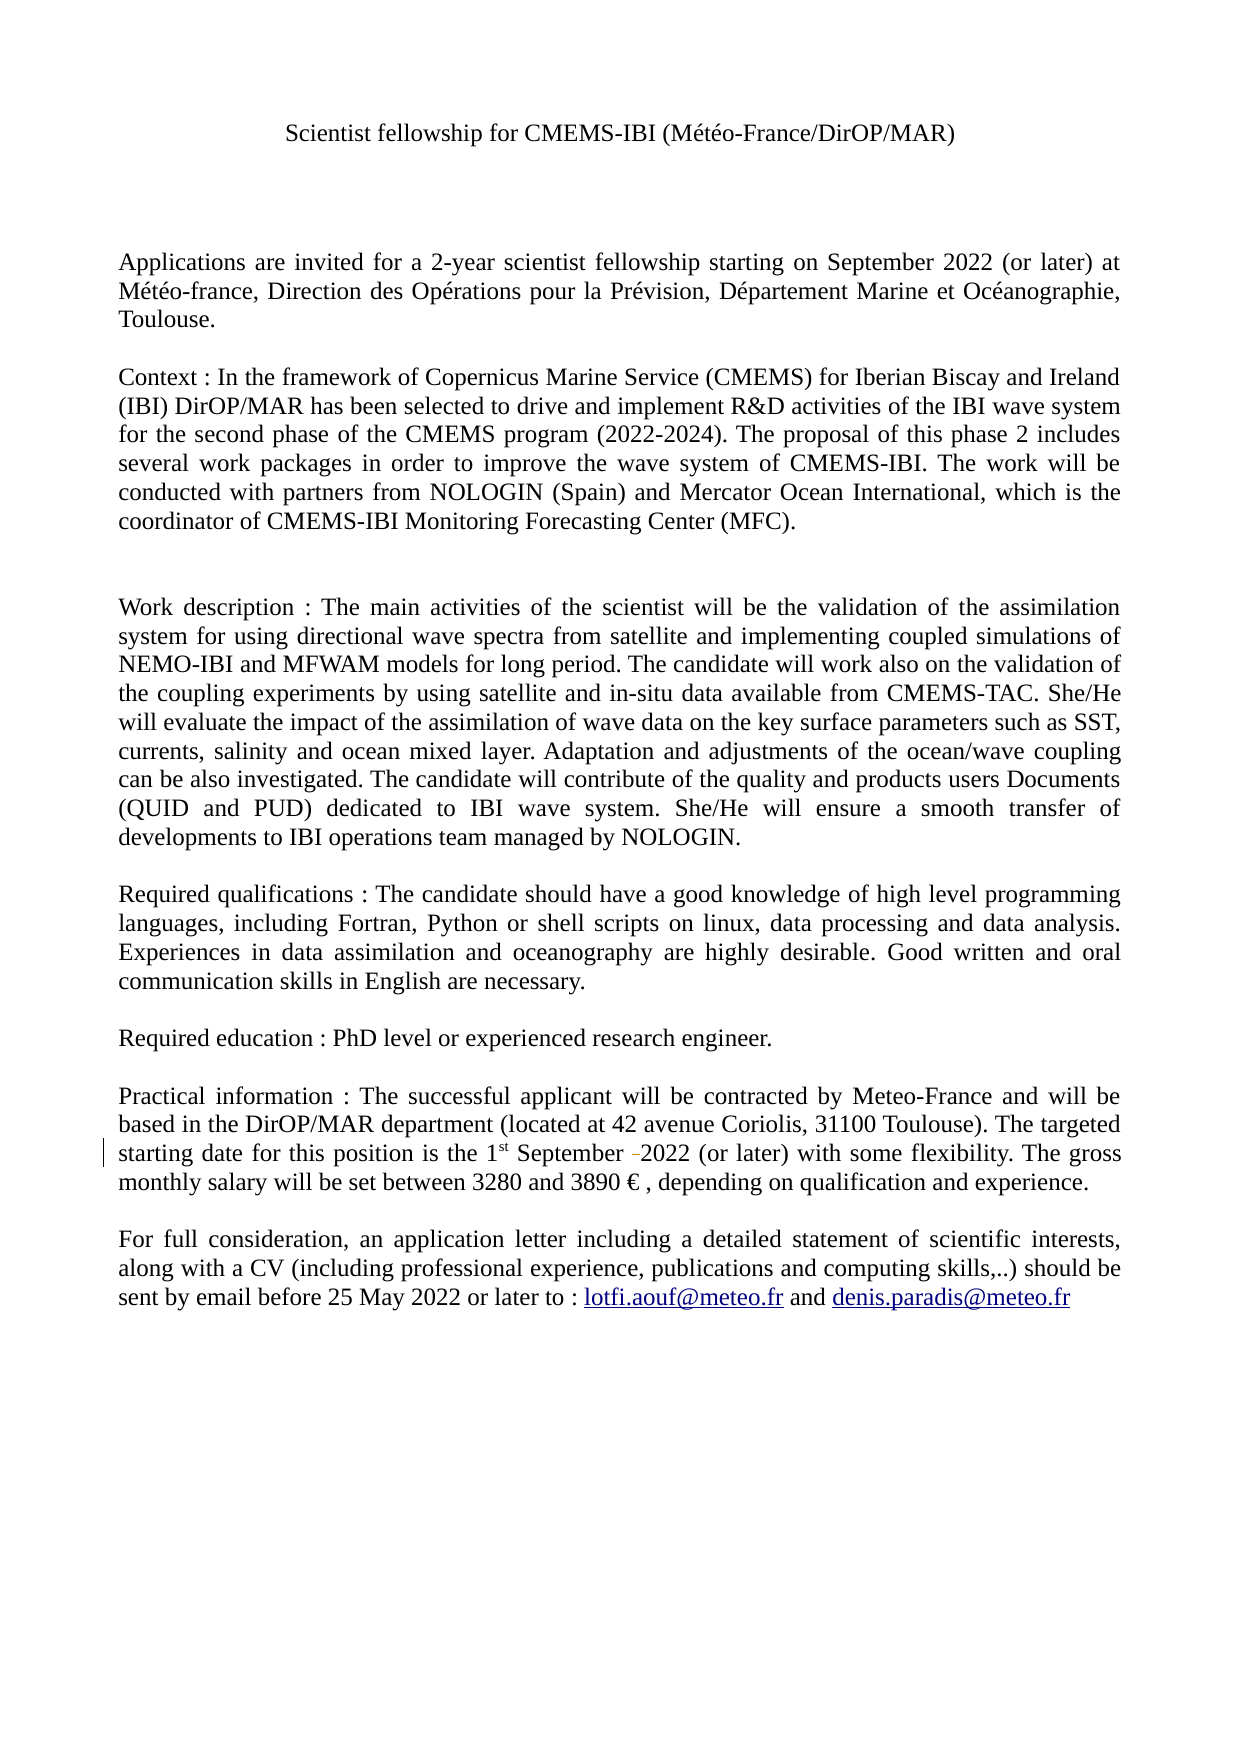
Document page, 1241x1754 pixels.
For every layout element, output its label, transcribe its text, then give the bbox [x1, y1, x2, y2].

text Required education : PhD level or experienced research engineer. [118, 1023, 1122, 1052]
text Scientist fellowship for CMEMS-IBI (Météo-France/DirOP/MAR) [118, 118, 1122, 147]
text Applications are invited for a 2-year scientist fellowship starting on September 2022 (or later) at Météo-france, Direction des Opérations pour la Prévision, Département Marine et Océanographie, Toulouse. [118, 247, 1122, 333]
text Work description : The main activities of the scientist will be the validation of the assimilation system for using directional wave spectra from satellite and implementing coupled simulations of NEMO-IBI and MFWAM models for long period. The candidate will work also on the validation of the coupling experiments by using satellite and in-situ data available from CMEMS-TAC. She/He will evaluate the impact of the assimilation of wave data on the key surface parameters such as SST, currents, salinity and ocean mixed layer. Adaptation and adjustments of the ocean/wave coupling can be also investigated. The candidate will contribute of the quality and products users Documents (QUID and PUD) dedicated to IBI wave system. She/He will ensure a smooth transfer of developments to IBI operations team managed by NOLOGIN. [118, 592, 1122, 851]
text Context : In the framework of Copernicus Marine Service (CMEMS) for Iberian Biscay and Ireland (IBI) DirOP/MAR has been selected to drive and implement R&D activities of the IBI wave system for the second phase of the CMEMS program (2022-2024). The proposal of this phase 2 includes several work packages in order to improve the wave system of CMEMS-IBI. The work will be conducted with partners from NOLOGIN (Spain) and Mercator Ocean International, which is the coordinator of CMEMS-IBI Monitoring Forecasting Center (MFC). [118, 362, 1122, 534]
text Required qualifications : The candidate should have a good knowledge of high level programming languages, including Fortran, Python or shell scripts on linux, data processing and data analysis. Experiences in data assimilation and oceanography are highly desirable. Good written and oral communication skills in English are necessary. [118, 879, 1122, 994]
text For full consideration, an application letter including a detailed statement of scientific interests, along with a CV (including professional experience, publications and computing skills,..) should be sent by email before 25 May 2022 or later to : lotfi.aouf@meteo.fr and denis.paradis@meteo.fr [118, 1224, 1122, 1311]
text Practical information : The successful applicant will be contracted by Meteo-France and will be based in the DirOP/MAR department (located at 42 avenue Coriolis, 31100 Toulouse). The targeted starting date for this position is the 1st September 2022 (or later) with some flexibility. The gross monthly salary will be set between 3280 and 3890 € , depending on qualification and experience. [118, 1081, 1122, 1196]
